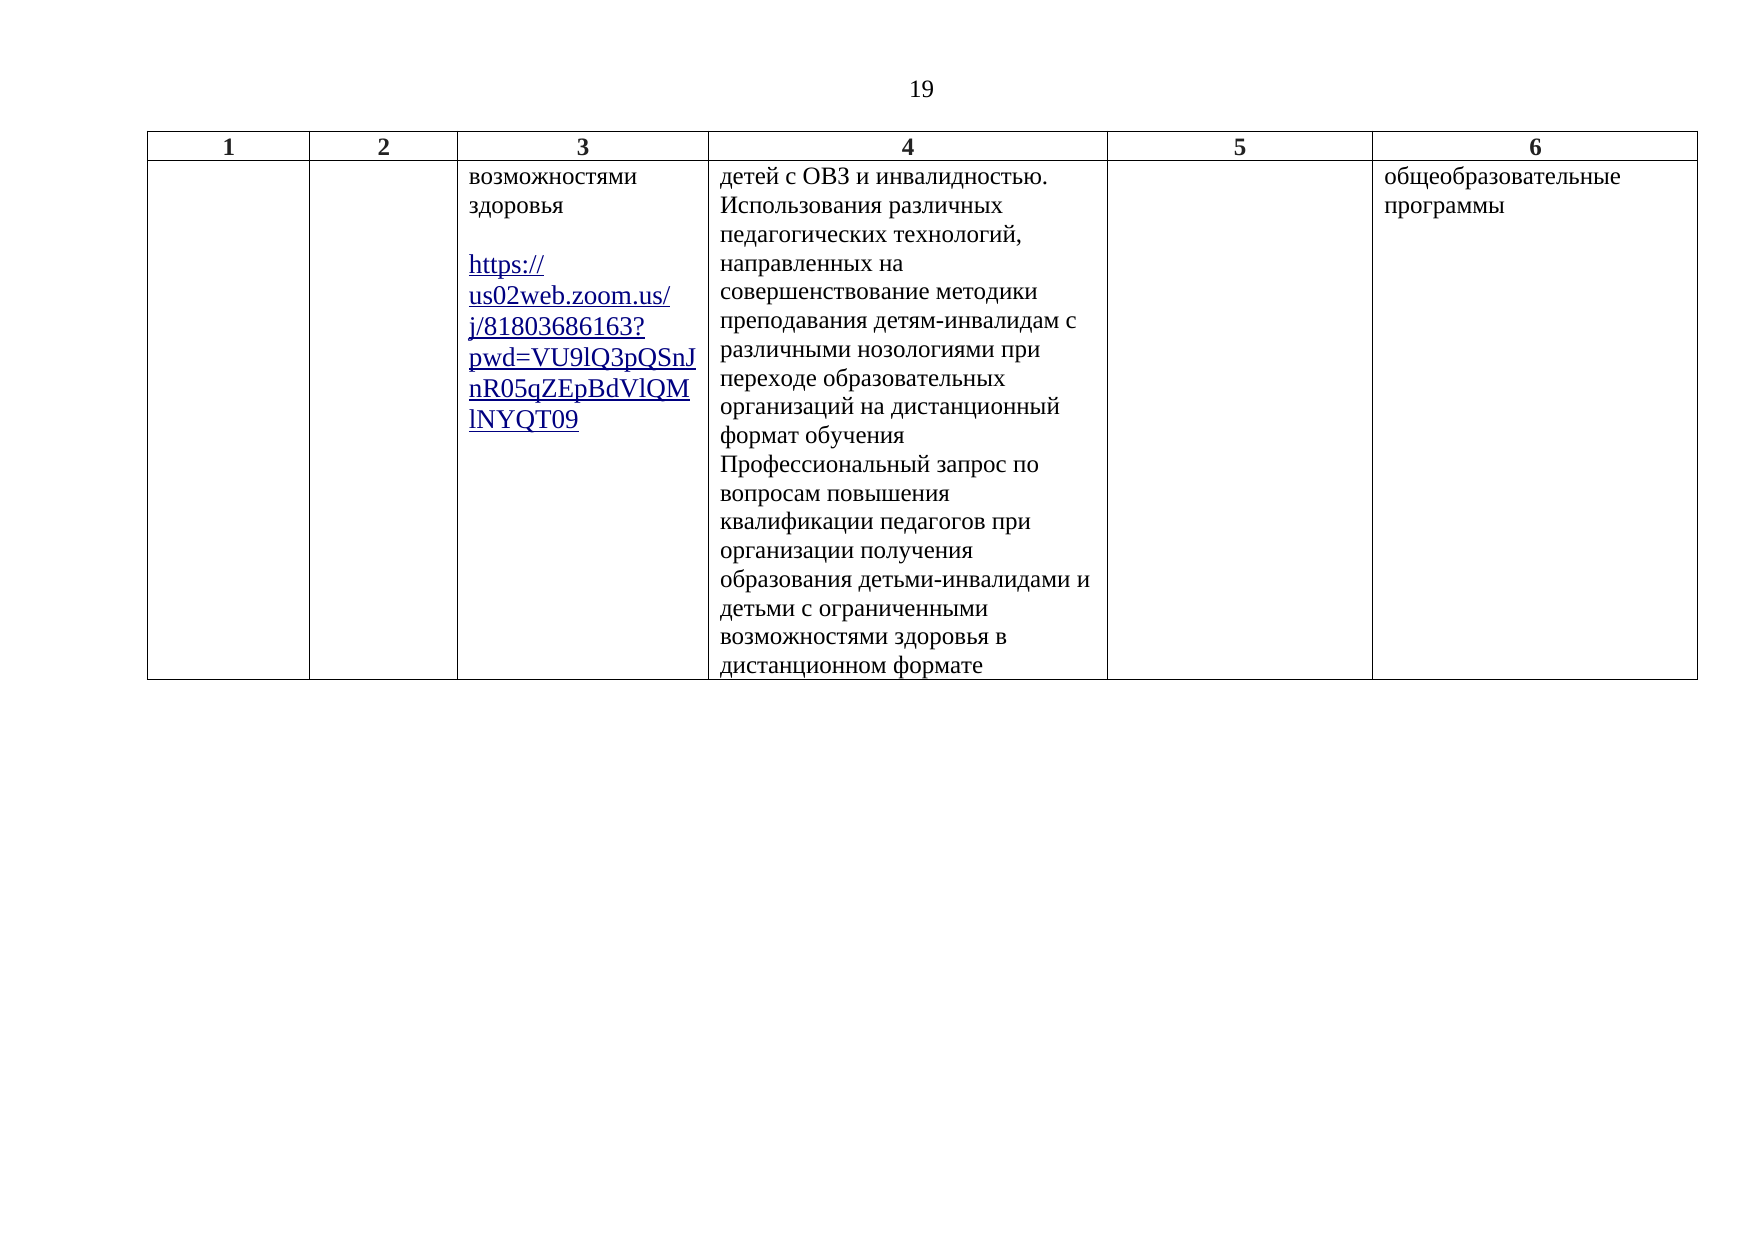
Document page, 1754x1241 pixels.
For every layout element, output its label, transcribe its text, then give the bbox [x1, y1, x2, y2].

table_cell детей с ОВЗ и инвалидностью. Использования различных педагогических технологий, направленных на совершенствование методики преподавания детям-инвалидам с различными нозологиями при переходе образовательных организаций на дистанционный формат обучения Профессиональный запрос по вопросам повышения квалификации педагогов при организации получения образования детьми-инвалидами и детьми с ограниченными возможностями здоровья в дистанционном формате [709, 161, 1107, 679]
table_header 5 [1108, 132, 1372, 160]
table_header 1 [148, 132, 309, 160]
table_cell [1108, 161, 1372, 679]
table_cell [310, 161, 457, 679]
table_cell [148, 161, 309, 679]
table_cell общеобразовательные программы [1373, 161, 1697, 679]
table_header 2 [310, 132, 457, 160]
table_header 4 [709, 132, 1107, 160]
table_header 3 [458, 132, 708, 160]
table_header 6 [1373, 132, 1697, 160]
table_cell возможностями здоровья https://us02web.zoom.us/j/81803686163?pwd=VU9lQ3pQSnJnR05qZEpBdVlQMlNYQT09 [458, 161, 708, 679]
